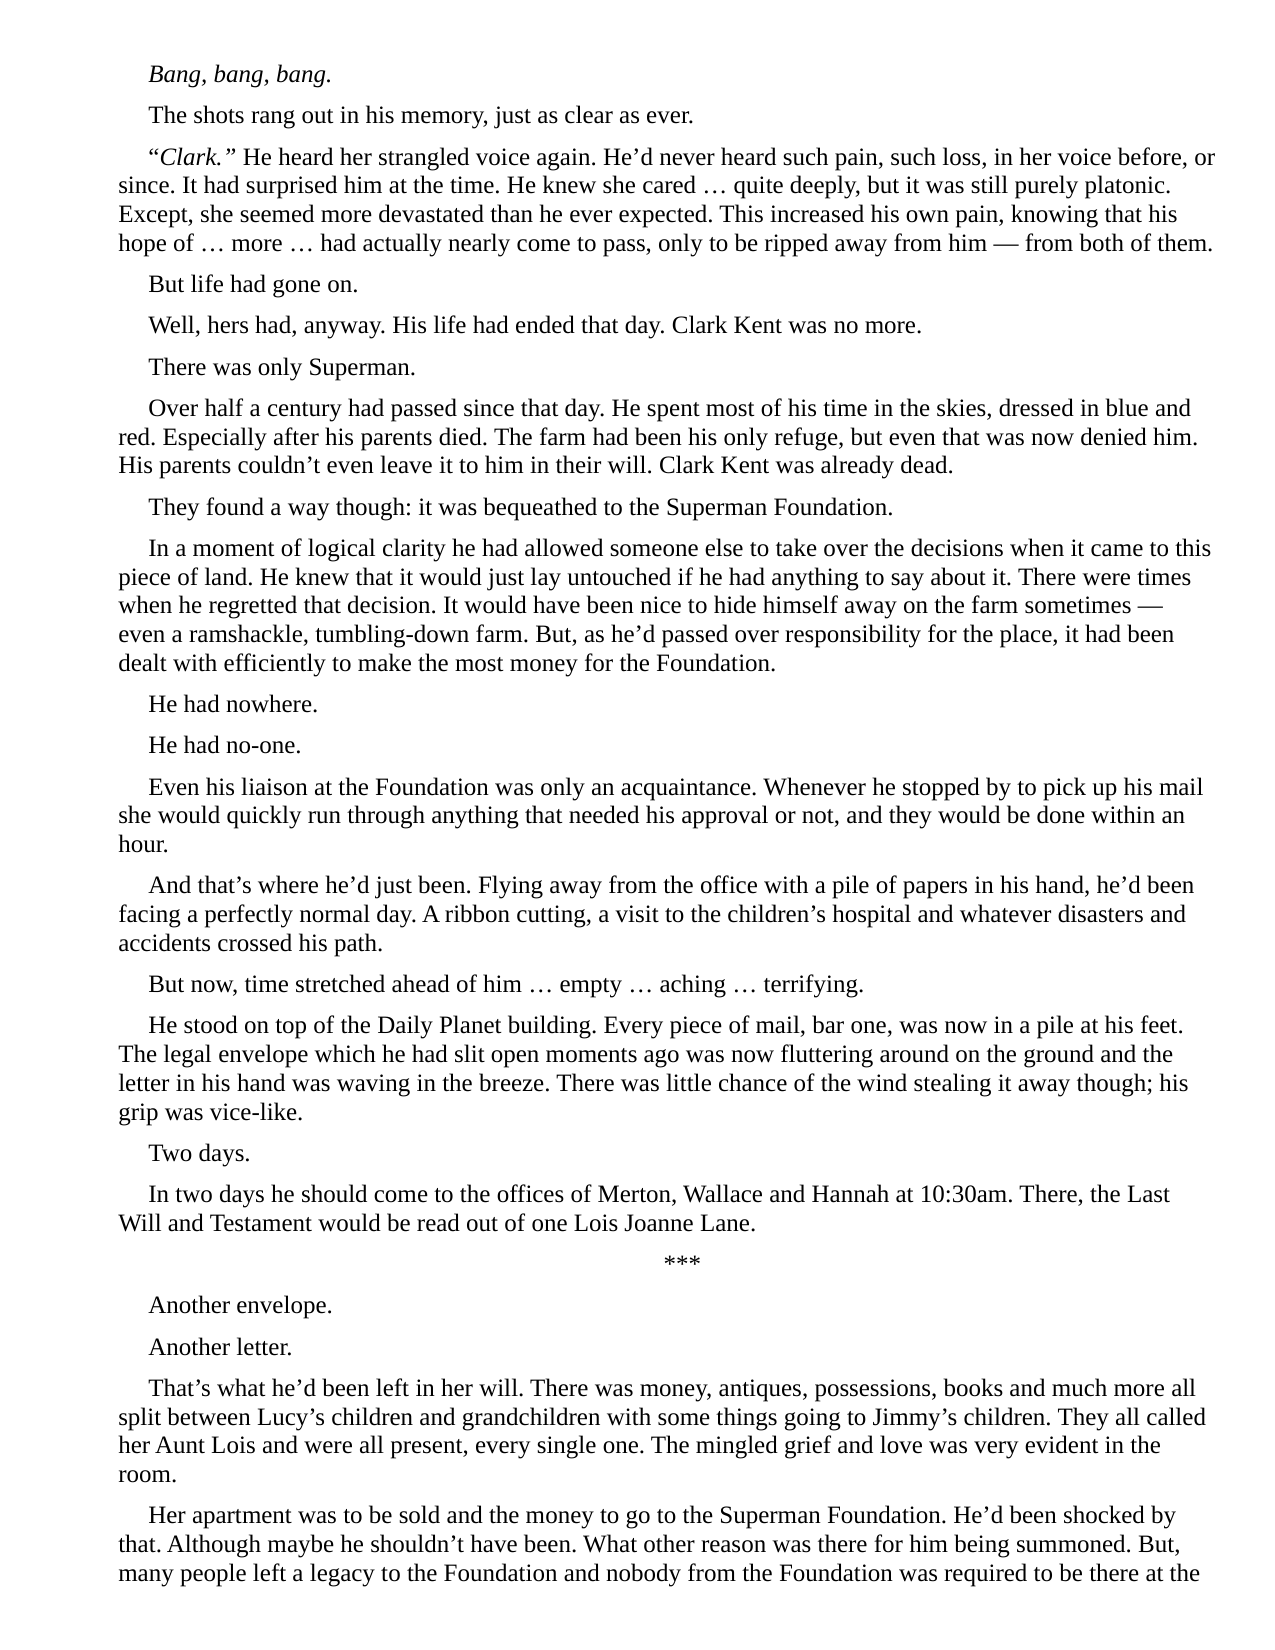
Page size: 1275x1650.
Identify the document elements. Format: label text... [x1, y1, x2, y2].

text But now, time stretched ahead of him … empty … aching … terrifying. [118, 969, 1216, 998]
text Her apartment was to be sold and the money to go to the Superman Foundation. He’d been shocked by that. Although maybe he shouldn’t have been. What other reason was there for him being summoned. But, many people left a legacy to the Foundation and nobody from the Foundation was required to be there at the [118, 1500, 1216, 1587]
text Two days. [118, 1138, 1216, 1167]
text In a moment of logical clarity he had allowed someone else to take over the decisions when it came to this piece of land. He knew that it would just lay untouched if he had anything to say about it. There were times when he regretted that decision. It would have been nice to hide himself away on the farm sometimes — even a ramshackle, tumbling-down farm. But, as he’d passed over responsibility for the place, it had been dealt with efficiently to make the most money for the Foundation. [118, 533, 1216, 677]
text Another envelope. [118, 1290, 1216, 1319]
text Well, hers had, anyway. His life had ended that day. Clark Kent was no more. [118, 310, 1216, 339]
text That’s what he’d been left in her will. There was money, antiques, possessions, books and much more all split between Lucy’s children and grandchildren with some things going to Jimmy’s children. They all called her Aunt Lois and were all present, every single one. The mingled grief and love was very evident in the room. [118, 1373, 1216, 1488]
text Another letter. [118, 1332, 1216, 1360]
text There was only Superman. [118, 352, 1216, 380]
text And that’s where he’d just been. Flying away from the office with a pile of papers in his hand, he’d been facing a perfectly normal day. A ribbon cutting, a visit to the children’s hospital and whatever disasters and accidents crossed his path. [118, 870, 1216, 957]
text Bang, bang, bang. [118, 59, 1216, 88]
text In two days he should come to the offices of Merton, Wallace and Hannah at 10:30am. There, the Last Will and Testament would be read out of one Lois Joanne Lane. [118, 1179, 1216, 1237]
text Over half a century had passed since that day. He spent most of his time in the skies, dressed in blue and red. Especially after his parents died. The farm had been his only refuge, but even that was now denied him. His parents couldn’t even leave it to him in their will. Clark Kent was already dead. [118, 393, 1216, 479]
text But life had gone on. [118, 269, 1216, 298]
text He had no-one. [118, 730, 1216, 759]
text He had nowhere. [118, 689, 1216, 718]
text “Clark.” He heard her strangled voice again. He’d never heard such pain, such loss, in her voice before, or since. It had surprised him at the time. He knew she cared … quite deeply, but it was still purely platonic. Except, she seemed more devastated than he ever expected. This increased his own pain, knowing that his hope of … more … had actually nearly come to pass, only to be ripped away from him — from both of them. [118, 142, 1216, 257]
text They found a way though: it was bequeathed to the Superman Foundation. [118, 492, 1216, 520]
text He stood on top of the Daily Planet building. Every piece of mail, bar one, was now in a pile at his feet. The legal envelope which he had slit open moments ago was now fluttering around on the ground and the letter in his hand was waving in the breeze. There was little chance of the wind stealing it away though; his grip was vice-like. [118, 1010, 1216, 1125]
text *** [118, 1249, 1216, 1278]
text The shots rang out in his memory, just as clear as ever. [118, 100, 1216, 129]
text Even his liaison at the Foundation was only an acquaintance. Whenever he stopped by to pick up his mail she would quickly run through anything that needed his approval or not, and they would be done within an hour. [118, 772, 1216, 858]
